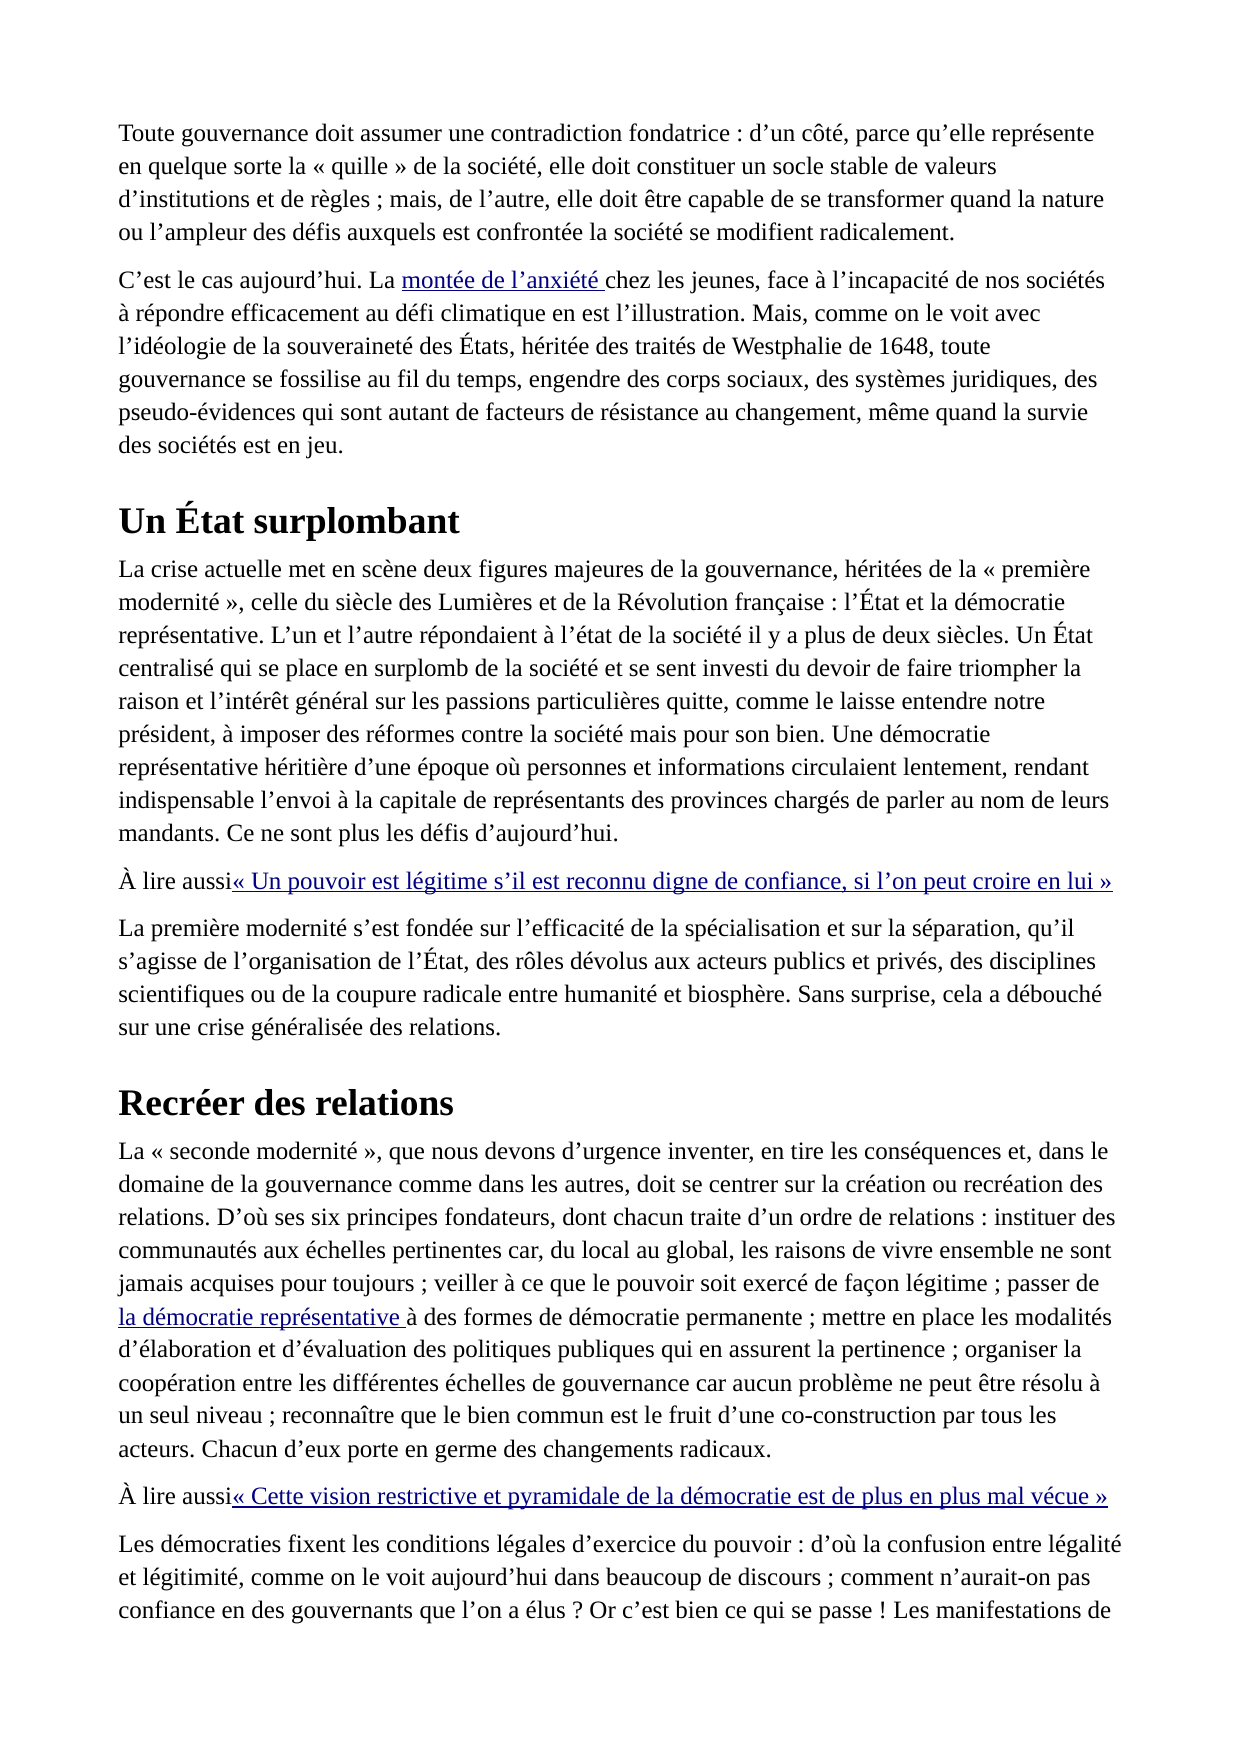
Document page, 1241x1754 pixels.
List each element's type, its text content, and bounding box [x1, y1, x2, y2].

subtitle Un État surplombant [118, 498, 1122, 541]
text C’est le cas aujourd’hui. La montée de l’anxiété chez les jeunes, face à l’incapacité de nos sociétés à répondre efficacement au défi climatique en est l’illustration. Mais, comme on le voit avec l’idéologie de la souveraineté des États, héritée des traités de Westphalie de 1648, toute gouvernance se fossilise au fil du temps, engendre des corps sociaux, des systèmes juridiques, des pseudo-évidences qui sont autant de facteurs de résistance au changement, même quand la survie des sociétés est en jeu. [118, 265, 1122, 459]
text La « seconde modernité », que nous devons d’urgence inventer, en tire les conséquences et, dans le domaine de la gouvernance comme dans les autres, doit se centrer sur la création ou recréation des relations. D’où ses six principes fondateurs, dont chacun traite d’un ordre de relations : instituer des communautés aux échelles pertinentes car, du local au global, les raisons de vivre ensemble ne sont jamais acquises pour toujours ; veiller à ce que le pouvoir soit exercé de façon légitime ; passer de la démocratie représentative à des formes de démocratie permanente ; mettre en place les modalités d’élaboration et d’évaluation des politiques publiques qui en assurent la pertinence ; organiser la coopération entre les différentes échelles de gouvernance car aucun problème ne peut être résolu à un seul niveau ; reconnaître que le bien commun est le fruit d’une co-construction par tous les acteurs. Chacun d’eux porte en germe des changements radicaux. [118, 1136, 1122, 1462]
text Les démocraties fixent les conditions légales d’exercice du pouvoir : d’où la confusion entre légalité et légitimité, comme on le voit aujourd’hui dans beaucoup de discours ; comment n’aurait-on pas confiance en des gouvernants que l’on a élus ? Or c’est bien ce qui se passe ! Les manifestations de [118, 1529, 1122, 1624]
text À lire aussi« Un pouvoir est légitime s’il est reconnu digne de confiance, si l’on peut croire en lui » [118, 866, 1122, 894]
text À lire aussi« Cette vision restrictive et pyramidale de la démocratie est de plus en plus mal vécue » [118, 1481, 1122, 1510]
text La première modernité s’est fondée sur l’efficacité de la spécialisation et sur la séparation, qu’il s’agisse de l’organisation de l’État, des rôles dévolus aux acteurs publics et privés, des disciplines scientifiques ou de la coupure radicale entre humanité et biosphère. Sans surprise, cela a débouché sur une crise généralisée des relations. [118, 913, 1122, 1041]
text La crise actuelle met en scène deux figures majeures de la gouvernance, héritées de la « première modernité », celle du siècle des Lumières et de la Révolution française : l’État et la démocratie représentative. L’un et l’autre répondaient à l’état de la société il y a plus de deux siècles. Un État centralisé qui se place en surplomb de la société et se sent investi du devoir de faire triompher la raison et l’intérêt général sur les passions particulières quitte, comme le laisse entendre notre président, à imposer des réformes contre la société mais pour son bien. Une démocratie représentative héritière d’une époque où personnes et informations circulaient lentement, rendant indispensable l’envoi à la capitale de représentants des provinces chargés de parler au nom de leurs mandants. Ce ne sont plus les défis d’aujourd’hui. [118, 554, 1122, 847]
subtitle Recréer des relations [118, 1081, 1122, 1124]
text Toute gouvernance doit assumer une contradiction fondatrice : d’un côté, parce qu’elle représente en quelque sorte la « quille » de la société, elle doit constituer un socle stable de valeurs d’institutions et de règles ; mais, de l’autre, elle doit être capable de se transformer quand la nature ou l’ampleur des défis auxquels est confrontée la société se modifient radicalement. [118, 118, 1122, 246]
